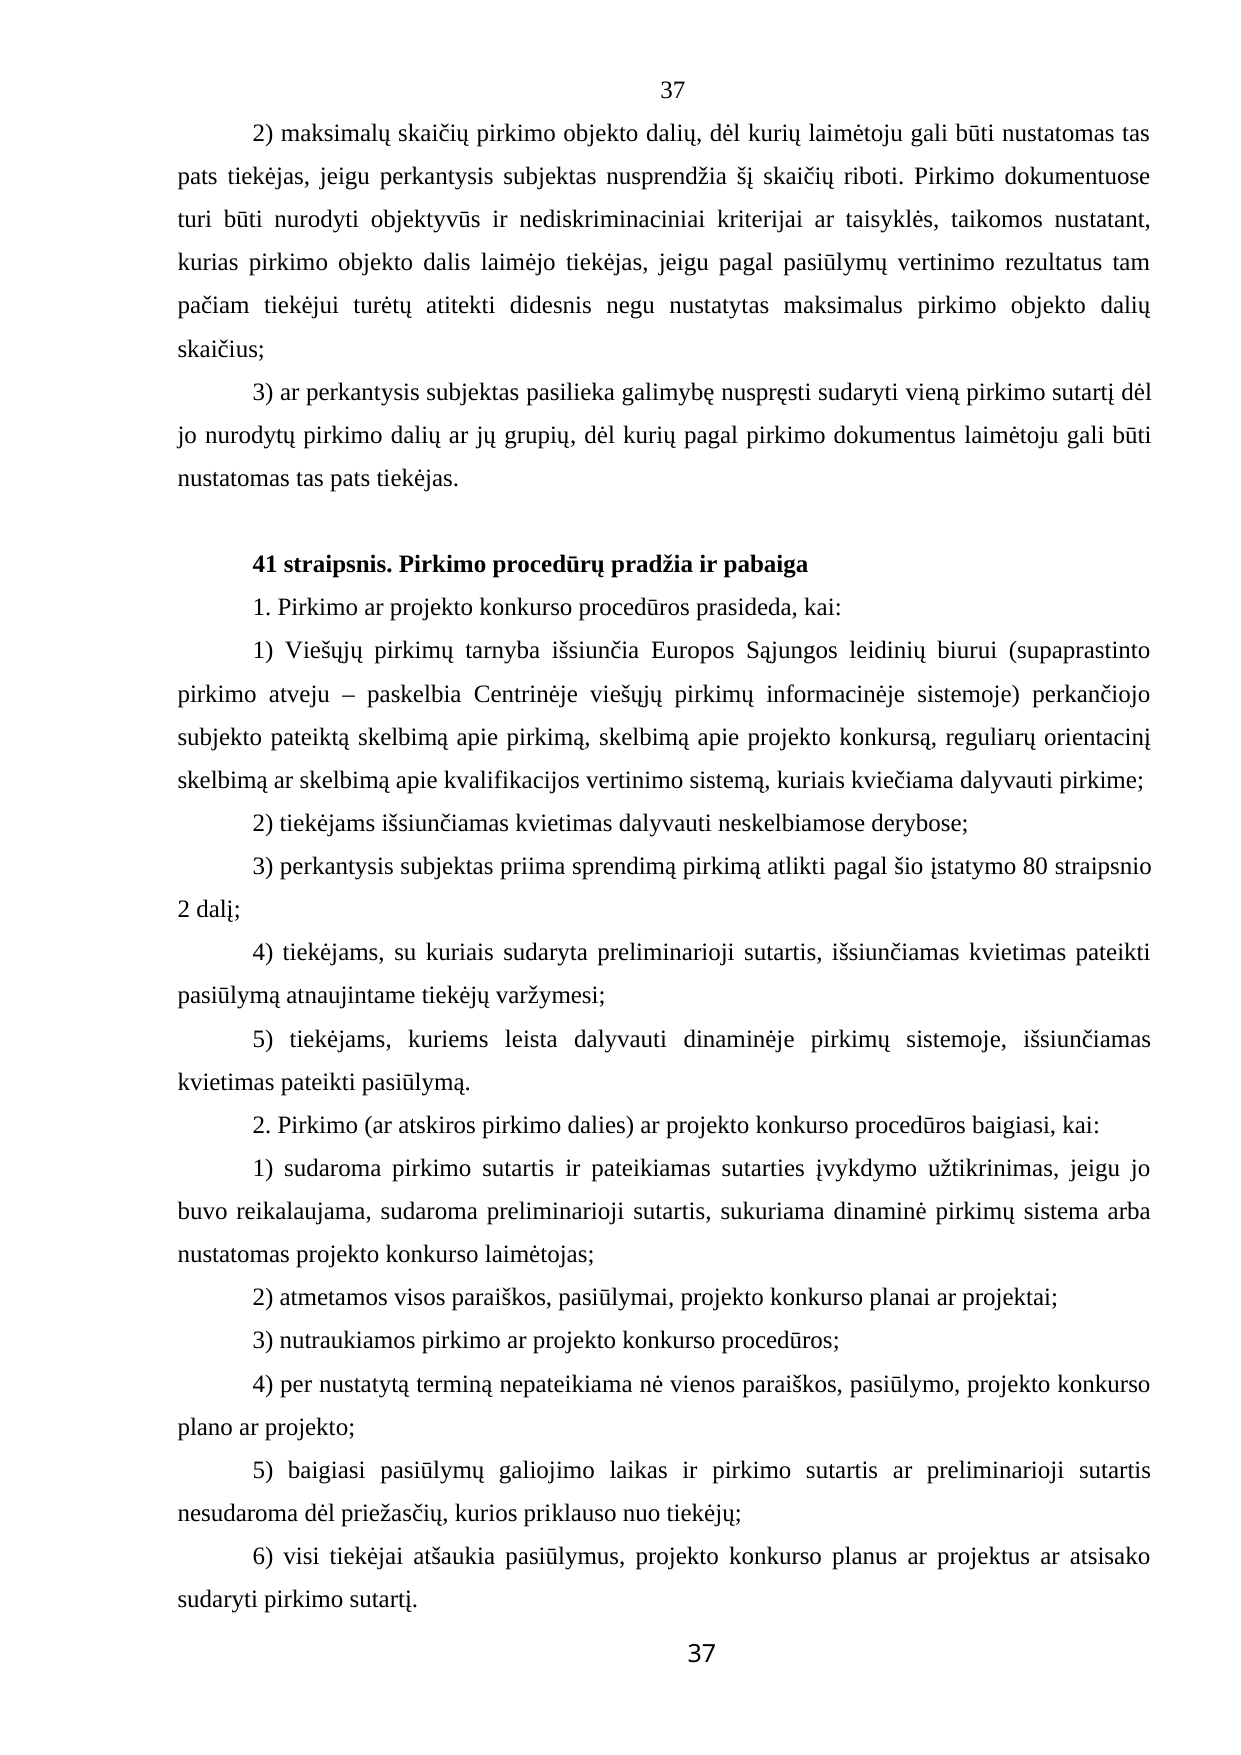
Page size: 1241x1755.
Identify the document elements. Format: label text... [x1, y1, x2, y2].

text 6) visi tiekėjai atšaukia pasiūlymus, projekto konkurso planus ar projektus ar atsisako sudaryti pirkimo sutartį. [177, 1541, 1152, 1613]
text 3) ar perkantysis subjektas pasilieka galimybę nuspręsti sudaryti vieną pirkimo sutartį dėl jo nurodytų pirkimo dalių ar jų grupių, dėl kurių pagal pirkimo dokumentus laimėtoju gali būti nustatomas tas pats tiekėjas. [177, 377, 1152, 492]
text 2) tiekėjams išsiunčiamas kvietimas dalyvauti neskelbiamose derybose; [177, 808, 1152, 837]
text 3) nutraukiamos pirkimo ar projekto konkurso procedūros; [177, 1326, 1152, 1354]
text 1) sudaroma pirkimo sutartis ir pateikiamas sutarties įvykdymo užtikrinimas, jeigu jo buvo reikalaujama, sudaroma preliminarioji sutartis, sukuriama dinaminė pirkimų sistema arba nustatomas projekto konkurso laimėtojas; [177, 1153, 1152, 1268]
text 2. Pirkimo (ar atskiros pirkimo dalies) ar projekto konkurso procedūros baigiasi, kai: [177, 1110, 1152, 1139]
text 1) Viešųjų pirkimų tarnyba išsiunčia Europos Sąjungos leidinių biurui (supaprastinto pirkimo atveju – paskelbia Centrinėje viešųjų pirkimų informacinėje sistemoje) perkančiojo subjekto pateiktą skelbimą apie pirkimą, skelbimą apie projekto konkursą, reguliarų orientacinį skelbimą ar skelbimą apie kvalifikacijos vertinimo sistemą, kuriais kviečiama dalyvauti pirkime; [177, 636, 1152, 794]
text 4) per nustatytą terminą nepateikiama nė vienos paraiškos, pasiūlymo, projekto konkurso plano ar projekto; [177, 1369, 1152, 1441]
text 2) maksimalų skaičių pirkimo objekto dalių, dėl kurių laimėtoju gali būti nustatomas tas pats tiekėjas, jeigu perkantysis subjektas nusprendžia šį skaičių riboti. Pirkimo dokumentuose turi būti nurodyti objektyvūs ir nediskriminaciniai kriterijai ar taisyklės, taikomos nustatant, kurias pirkimo objekto dalis laimėjo tiekėjas, jeigu pagal pasiūlymų vertinimo rezultatus tam pačiam tiekėjui turėtų atitekti didesnis negu nustatytas maksimalus pirkimo objekto dalių skaičius; [177, 118, 1152, 362]
text 2) atmetamos visos paraiškos, pasiūlymai, projekto konkurso planai ar projektai; [177, 1282, 1152, 1311]
text 1. Pirkimo ar projekto konkurso procedūros prasideda, kai: [177, 592, 1152, 621]
text 5) baigiasi pasiūlymų galiojimo laikas ir pirkimo sutartis ar preliminarioji sutartis nesudaroma dėl priežasčių, kurios priklauso nuo tiekėjų; [177, 1455, 1152, 1527]
text 41 straipsnis. Pirkimo procedūrų pradžia ir pabaiga [177, 549, 1152, 578]
text 4) tiekėjams, su kuriais sudaryta preliminarioji sutartis, išsiunčiamas kvietimas pateikti pasiūlymą atnaujintame tiekėjų varžymesi; [177, 937, 1152, 1009]
text 5) tiekėjams, kuriems leista dalyvauti dinaminėje pirkimų sistemoje, išsiunčiamas kvietimas pateikti pasiūlymą. [177, 1024, 1152, 1096]
text 3) perkantysis subjektas priima sprendimą pirkimą atlikti pagal šio įstatymo 80 straipsnio 2 dalį; [177, 851, 1152, 923]
